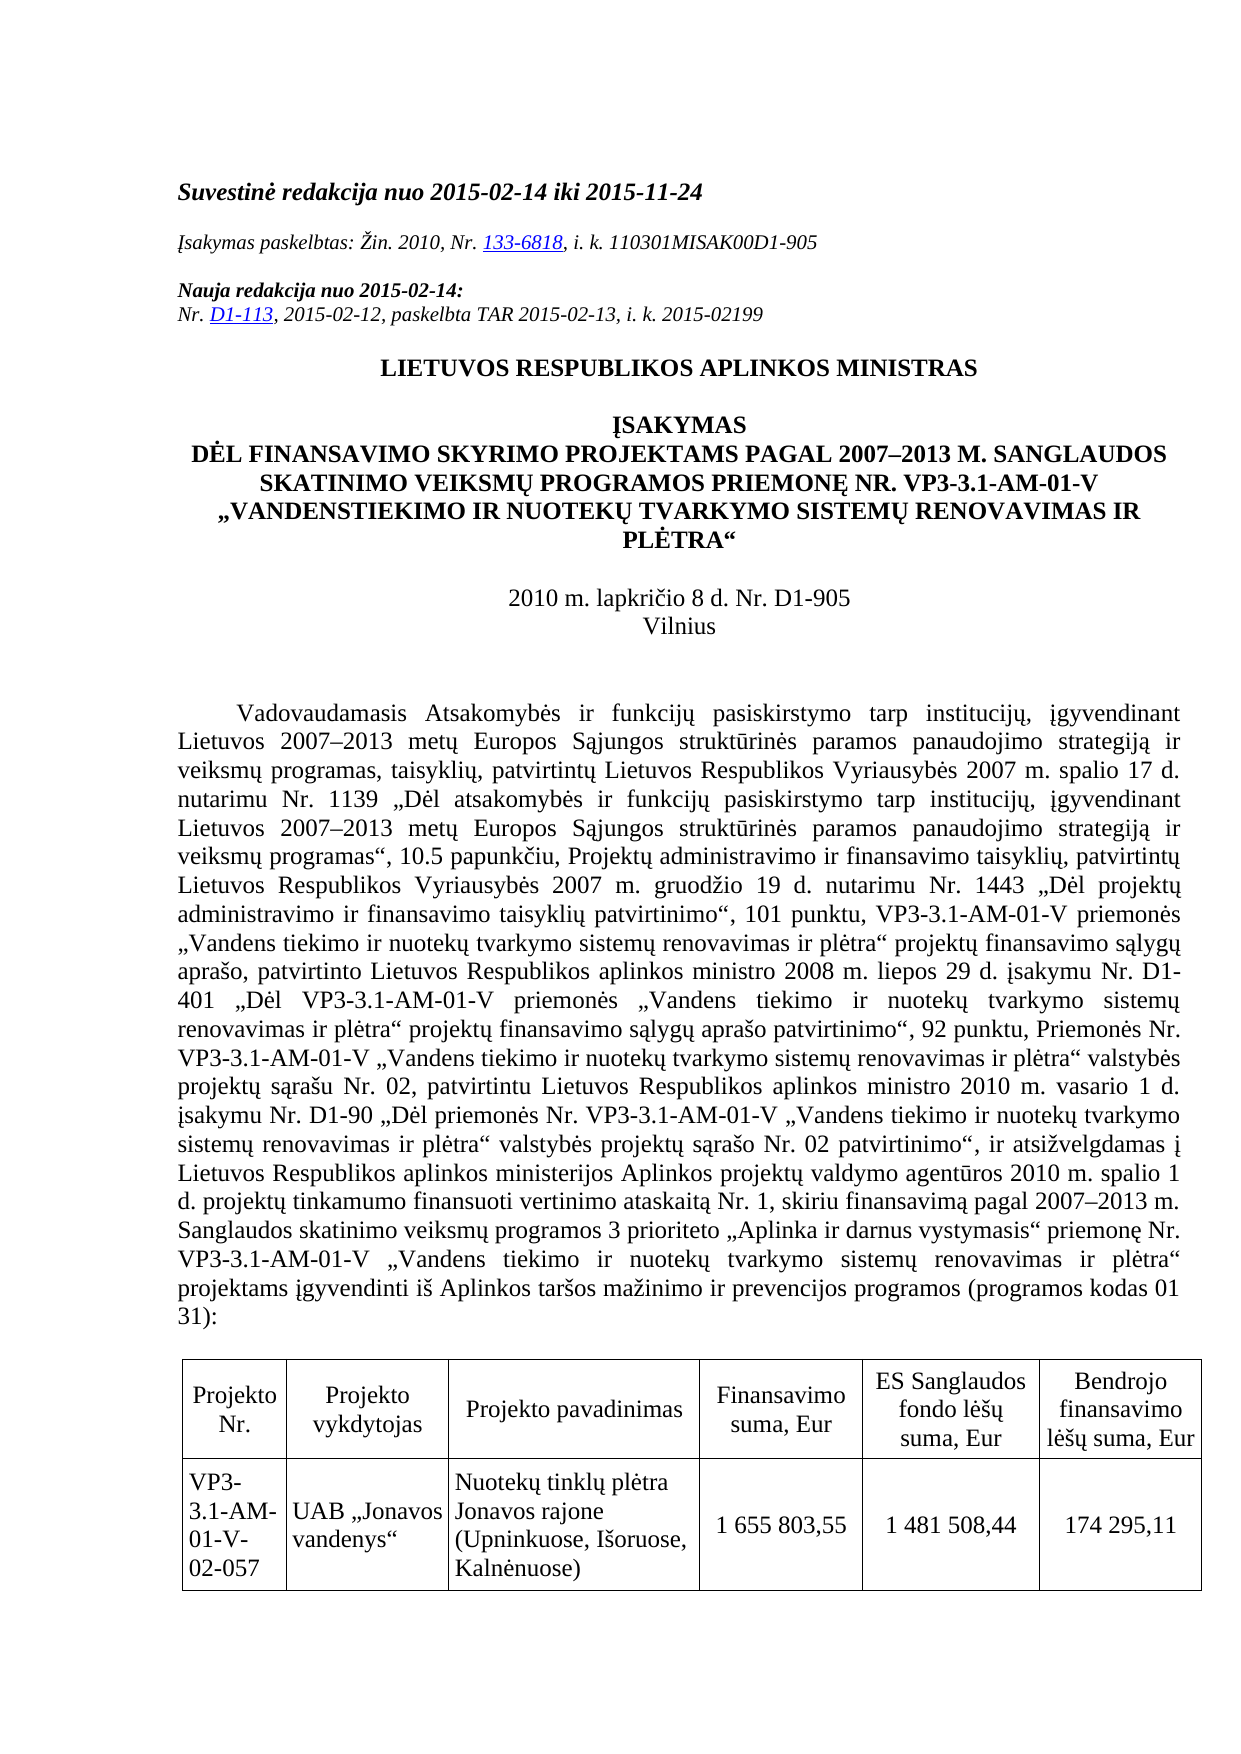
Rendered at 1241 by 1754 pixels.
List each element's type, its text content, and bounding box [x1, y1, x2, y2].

text Vilnius [177, 611, 1181, 640]
table_header Bendrojo finansavimo lėšų suma, Eur [1040, 1360, 1201, 1458]
table_cell 1 481 508,44 [863, 1459, 1039, 1590]
text Vadovaudamasis Atsakomybės ir funkcijų pasiskirstymo tarp institucijų, įgyvendinant Lietuvos 2007–2013 metų Europos Sąjungos struktūrinės paramos panaudojimo strategiją ir veiksmų programas, taisyklių, patvirtintų Lietuvos Respublikos Vyriausybės 2007 m. spalio 17 d. nutarimu Nr. 1139 „Dėl atsakomybės ir funkcijų pasiskirstymo tarp institucijų, įgyvendinant Lietuvos 2007–2013 metų Europos Sąjungos struktūrinės paramos panaudojimo strategiją ir veiksmų programas“, 10.5 papunkčiu, Projektų administravimo ir finansavimo taisyklių, patvirtintų Lietuvos Respublikos Vyriausybės 2007 m. gruodžio 19 d. nutarimu Nr. 1443 „Dėl projektų administravimo ir finansavimo taisyklių patvirtinimo“, 101 punktu, VP3-3.1-AM-01-V priemonės „Vandens tiekimo ir nuotekų tvarkymo sistemų renovavimas ir plėtra“ projektų finansavimo sąlygų aprašo, patvirtinto Lietuvos Respublikos aplinkos ministro 2008 m. liepos 29 d. įsakymu Nr. D1-401 „Dėl VP3-3.1-AM-01-V priemonės „Vandens tiekimo ir nuotekų tvarkymo sistemų renovavimas ir plėtra“ projektų finansavimo sąlygų aprašo patvirtinimo“, 92 punktu, Priemonės Nr. VP3-3.1-AM-01-V „Vandens tiekimo ir nuotekų tvarkymo sistemų renovavimas ir plėtra“ valstybės projektų sąrašu Nr. 02, patvirtintu Lietuvos Respublikos aplinkos ministro 2010 m. vasario 1 d. įsakymu Nr. D1-90 „Dėl priemonės Nr. VP3-3.1-AM-01-V „Vandens tiekimo ir nuotekų tvarkymo sistemų renovavimas ir plėtra“ valstybės projektų sąrašo Nr. 02 patvirtinimo“, ir atsižvelgdamas į Lietuvos Respublikos aplinkos ministerijos Aplinkos projektų valdymo agentūros 2010 m. spalio 1 d. projektų tinkamumo finansuoti vertinimo ataskaitą Nr. 1, skiriu finansavimą pagal 2007–2013 m. Sanglaudos skatinimo veiksmų programos 3 prioriteto „Aplinka ir darnus vystymasis“ priemonę Nr. VP3-3.1-AM-01-V „Vandens tiekimo ir nuotekų tvarkymo sistemų renovavimas ir plėtra“ projektams įgyvendinti iš Aplinkos taršos mažinimo ir prevencijos programos (programos kodas 01 31): [177, 698, 1181, 1330]
table_cell VP3-3.1-AM-01-V-02-057 [183, 1459, 286, 1590]
text Nr. D1-113, 2015-02-12, paskelbta TAR 2015-02-13, i. k. 2015-02199 [177, 302, 1181, 326]
table_cell UAB „Jonavos vandenys“ [287, 1459, 448, 1590]
text 2010 m. lapkričio 8 d. Nr. D1-905 [177, 583, 1181, 611]
table_cell Nuotekų tinklų plėtra Jonavos rajone (Upninkuose, Išoruose, Kalnėnuose) [449, 1459, 699, 1590]
text ĮSAKYMAS [177, 410, 1181, 439]
table_header Finansavimo suma, Eur [700, 1360, 862, 1458]
table_header Projekto Nr. [183, 1360, 286, 1458]
text LIETUVOS RESPUBLIKOS APLINKOS MINISTRAS [177, 353, 1181, 381]
text Įsakymas paskelbtas: Žin. 2010, Nr. 133-6818, i. k. 110301MISAK00D1-905 [177, 230, 1181, 254]
table_cell 174 295,11 [1040, 1459, 1201, 1590]
table_header ES Sanglaudos fondo lėšų suma, Eur [863, 1360, 1039, 1458]
text DĖL FINANSAVIMO SKYRIMO PROJEKTAMS PAGAL 2007–2013 M. SANGLAUDOS SKATINIMO VEIKSMŲ PROGRAMOS PRIEMONĘ NR. VP3-3.1-AM-01-V „VANDENSTIEKIMO IR NUOTEKŲ TVARKYMO SISTEMŲ RENOVAVIMAS IR PLĖTRA“ [177, 439, 1181, 554]
text Suvestinė redakcija nuo 2015-02-14 iki 2015-11-24 [177, 177, 1181, 206]
table_cell 1 655 803,55 [700, 1459, 862, 1590]
text Nauja redakcija nuo 2015-02-14: [177, 278, 1181, 302]
table_header Projekto vykdytojas [287, 1360, 448, 1458]
table_header Projekto pavadinimas [449, 1360, 699, 1458]
